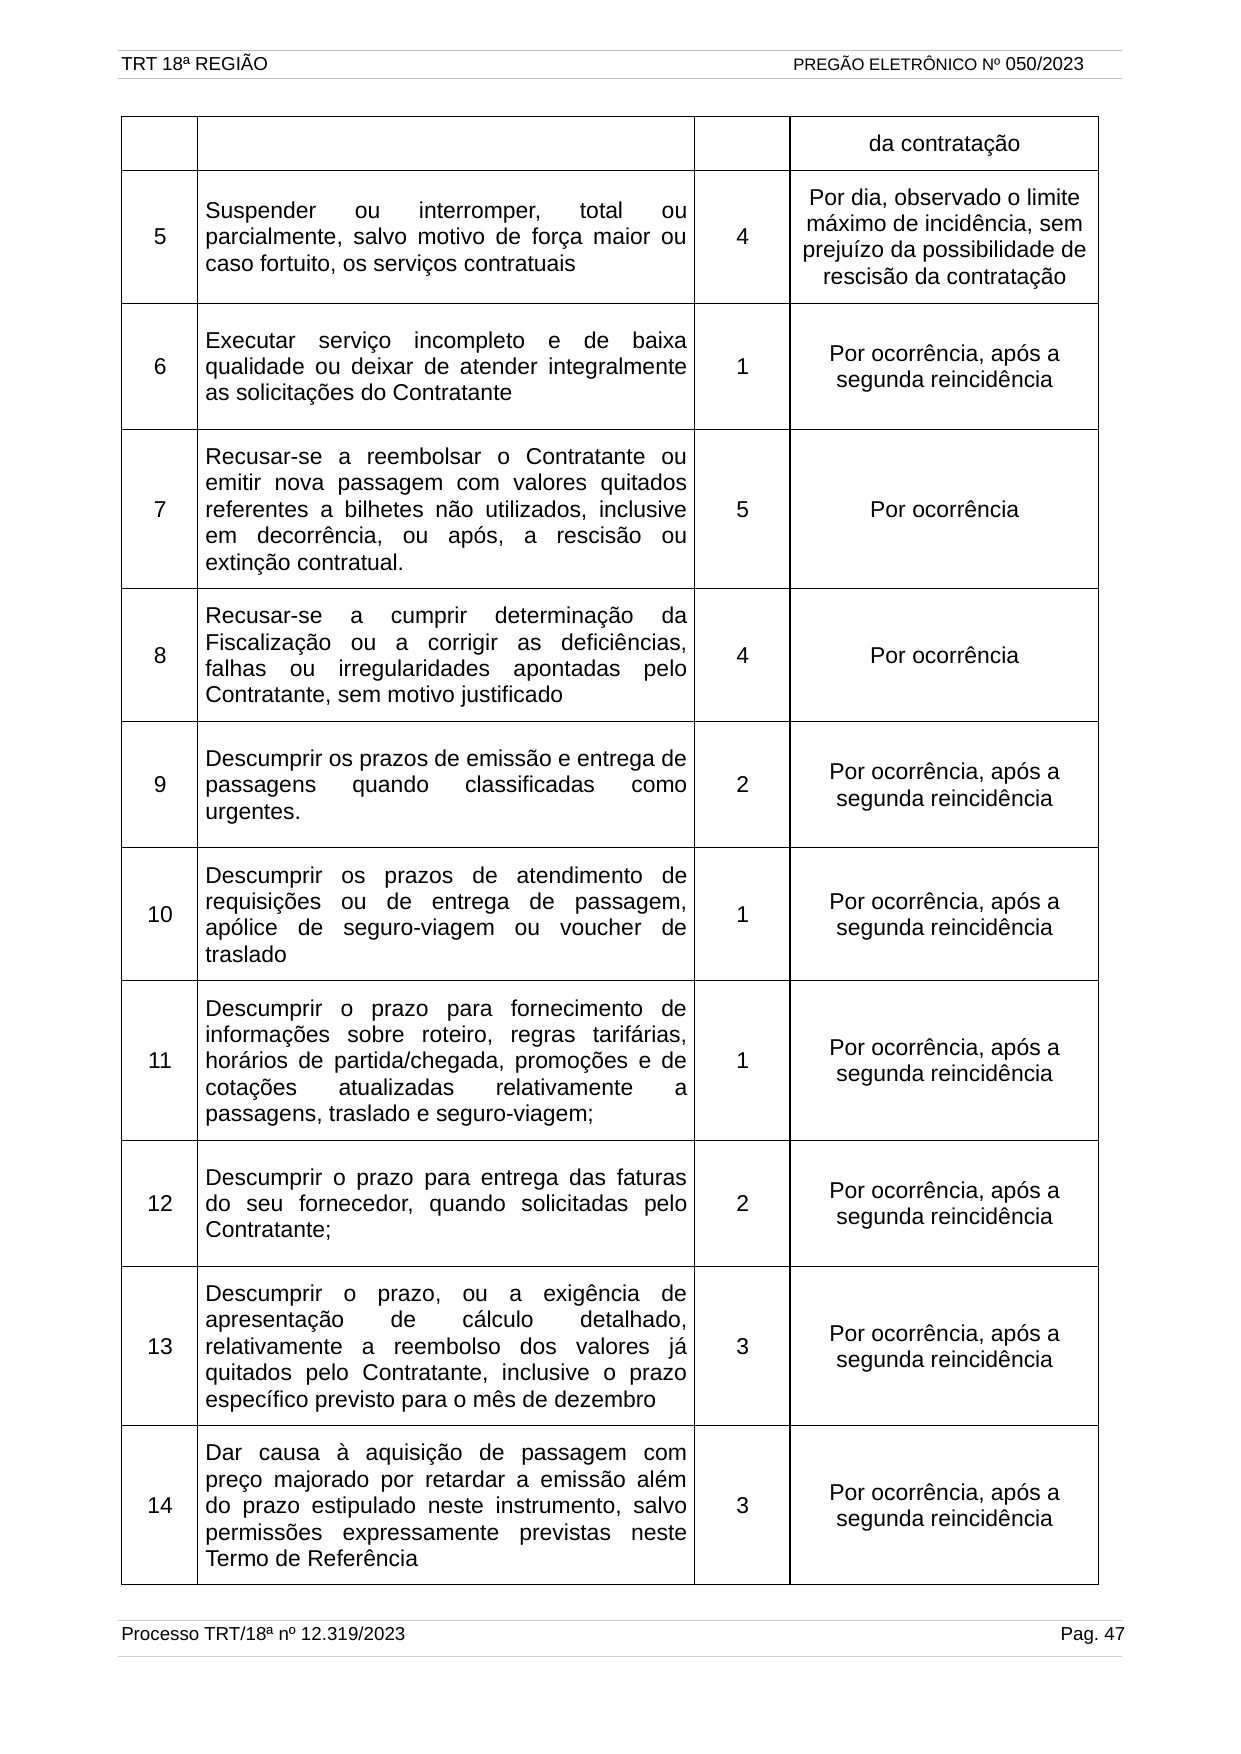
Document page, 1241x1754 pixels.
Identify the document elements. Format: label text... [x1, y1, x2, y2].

table_cell 4 [695, 171, 789, 302]
table_cell Suspender ou interromper, total ou parcialmente, salvo motivo de força maior ou caso fortuito, os serviços contratuais [198, 171, 694, 302]
table_cell Por ocorrência, após a segunda reincidência [791, 1426, 1098, 1584]
table_cell Recusar-se a reembolsar o Contratante ou emitir nova passagem com valores quitados referentes a bilhetes não utilizados, inclusive em decorrência, ou após, a rescisão ou extinção contratual. [198, 430, 694, 588]
table_cell ‍13 [122, 1267, 197, 1425]
table_cell 3 [695, 1267, 789, 1425]
table_cell [695, 117, 789, 169]
table_cell Por ocorrência, após a segunda reincidência [791, 1267, 1098, 1425]
table_cell Por ocorrência, após a segunda reincidência [791, 848, 1098, 980]
table_cell 5 [122, 171, 197, 302]
table_cell Por ocorrência [791, 430, 1098, 588]
table_cell Descumprir o prazo, ou a exigência de apresentação de cálculo detalhado, relativamente a reembolso dos valores já quitados pelo Contratante, inclusive o prazo específico previsto para o mês de dezembro [198, 1267, 694, 1425]
table_cell da contratação [791, 117, 1098, 169]
table_cell Por ocorrência, após a segunda reincidência [791, 722, 1098, 847]
table_cell Descumprir o prazo para entrega das faturas do seu fornecedor, quando solicitadas pelo Contratante; [198, 1141, 694, 1266]
table_cell 3 [695, 1426, 789, 1584]
table_cell Descumprir os prazos de emissão e entrega de passagens quando classificadas como urgentes. [198, 722, 694, 847]
table_cell 9‍ [122, 722, 197, 847]
table_cell Por ocorrência [791, 589, 1098, 721]
table_cell 5 [695, 430, 789, 588]
table_cell Descumprir o prazo para fornecimento de informações sobre roteiro, regras tarifárias, horários de partida/chegada, promoções e de cotações atualizadas relativamente a passagens, traslado e seguro-viagem; [198, 981, 694, 1139]
table_cell 1 [695, 304, 789, 429]
table_cell ‍10 [122, 848, 197, 980]
table_cell 1 [695, 848, 789, 980]
table_cell 1 [695, 981, 789, 1139]
table_cell Por ocorrência, após a segunda reincidência [791, 981, 1098, 1139]
table_cell Dar causa à aquisição de passagem com preço majorado por retardar a emissão além do prazo estipulado neste instrumento, salvo permissões expressamente previstas neste Termo de Referência [198, 1426, 694, 1584]
table_cell 6‍ [122, 304, 197, 429]
table_cell ‍12 [122, 1141, 197, 1266]
table_cell Recusar-se a cumprir determinação da Fiscalização ou a corrigir as deficiências, falhas ou irregularidades apontadas pelo Contratante, sem motivo justificado [198, 589, 694, 721]
table_cell [122, 117, 197, 169]
table_cell Por ocorrência, após a segunda reincidência [791, 304, 1098, 429]
table_cell [198, 117, 694, 169]
table_cell Descumprir os prazos de atendimento de requisições ou de entrega de passagem, apólice de seguro-viagem ou voucher de traslado [198, 848, 694, 980]
table_cell Por ocorrência, após a segunda reincidência [791, 1141, 1098, 1266]
table_cell 8‍ [122, 589, 197, 721]
table_cell 4 [695, 589, 789, 721]
table_cell Por dia, observado o limite máximo de incidência, sem prejuízo da possibilidade de rescisão da contratação [791, 171, 1098, 302]
table_cell 2 [695, 722, 789, 847]
table_cell 7‍ [122, 430, 197, 588]
table_cell 2 [695, 1141, 789, 1266]
table_cell Executar serviço incompleto e de baixa qualidade ou deixar de atender integralmente as solicitações do Contratante [198, 304, 694, 429]
table_cell 14 [122, 1426, 197, 1584]
table_cell 11‍ [122, 981, 197, 1139]
